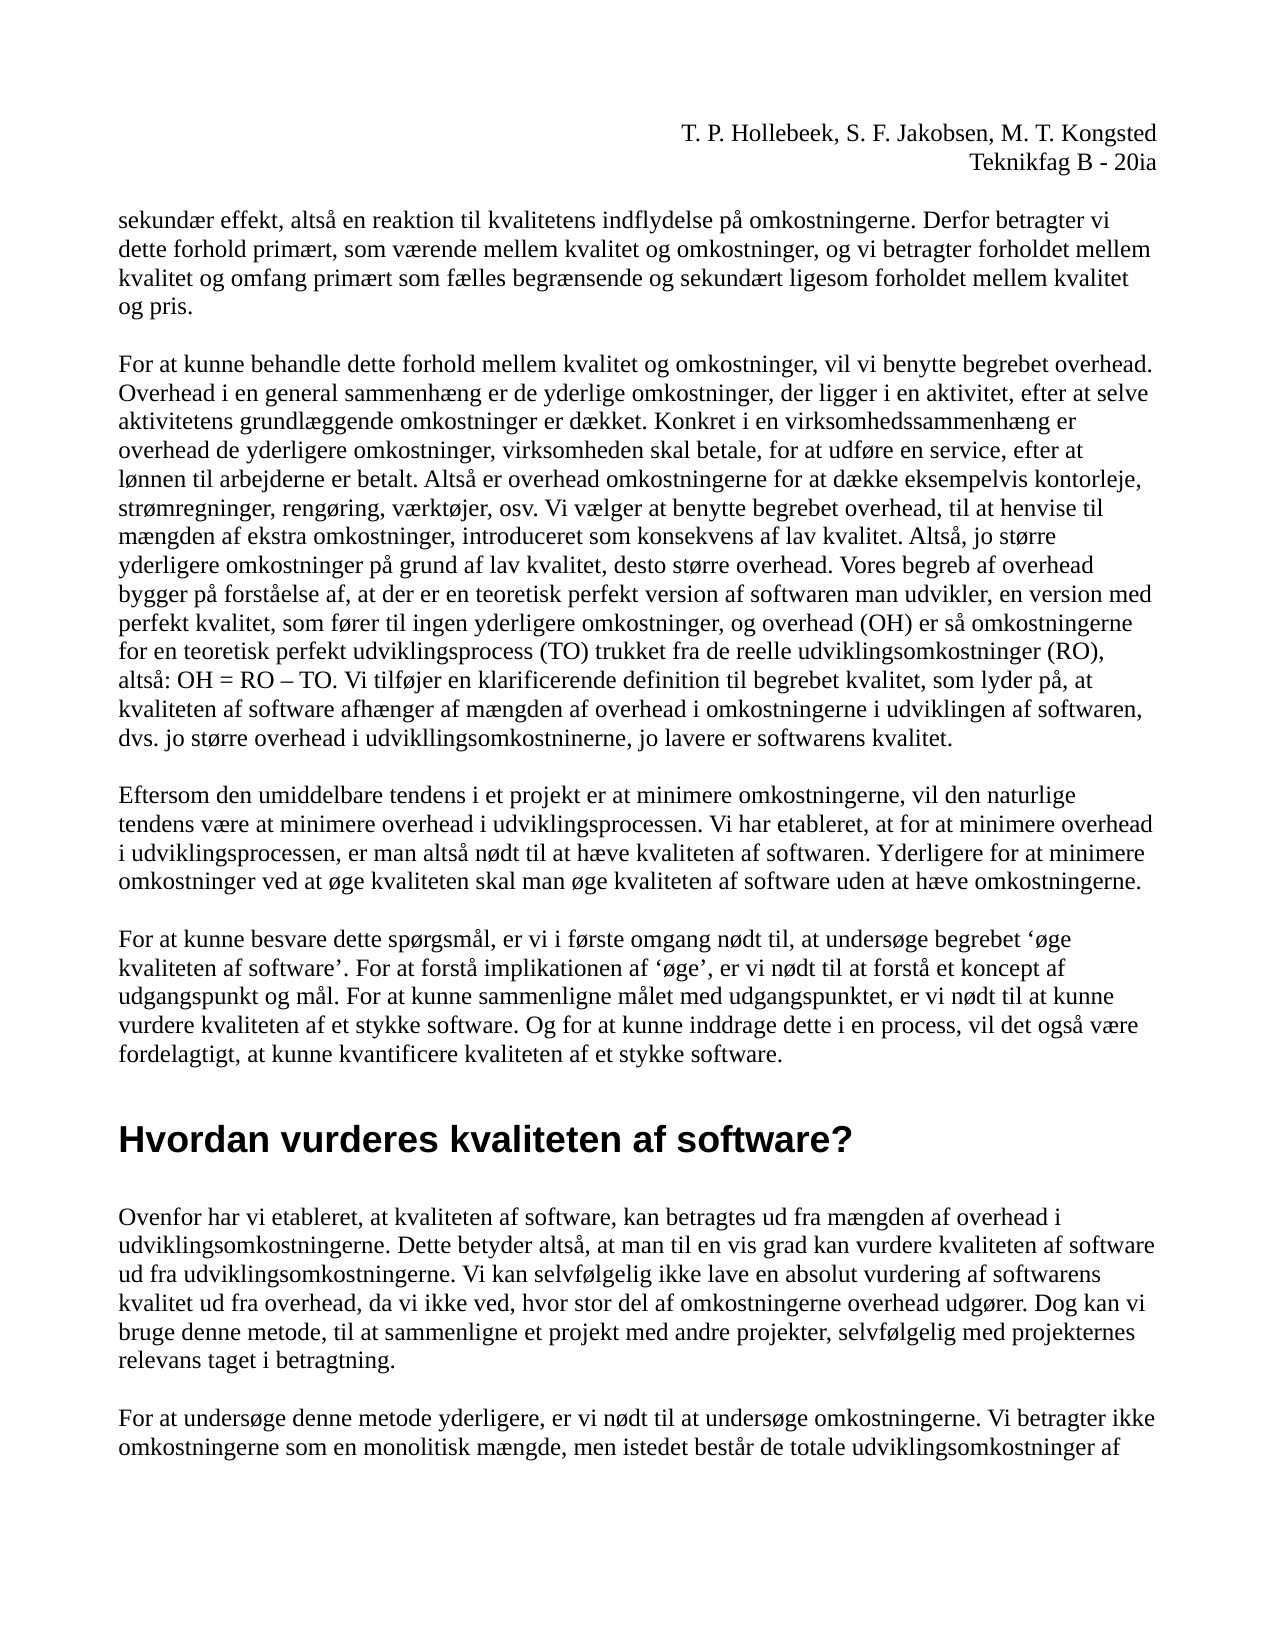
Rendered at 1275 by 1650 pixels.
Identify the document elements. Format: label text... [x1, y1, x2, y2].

text For at kunne besvare dette spørgsmål, er vi i første omgang nødt til, at undersøge begrebet ‘øge kvaliteten af software’. For at forstå implikationen af ‘øge’, er vi nødt til at forstå et koncept af udgangspunkt og mål. For at kunne sammenligne målet med udgangspunktet, er vi nødt til at kunne vurdere kvaliteten af et stykke software. Og for at kunne inddrage dette i en process, vil det også være fordelagtigt, at kunne kvantificere kvaliteten af et stykke software. [118, 924, 1157, 1068]
text sekundær effekt, altså en reaktion til kvalitetens indflydelse på omkostningerne. Derfor betragter vi dette forhold primært, som værende mellem kvalitet og omkostninger, og vi betragter forholdet mellem kvalitet og omfang primært som fælles begrænsende og sekundært ligesom forholdet mellem kvalitet og pris. [118, 205, 1157, 320]
text For at undersøge denne metode yderligere, er vi nødt til at undersøge omkostningerne. Vi betragter ikke omkostningerne som en monolitisk mængde, men istedet består de totale udviklingsomkostninger af [118, 1403, 1157, 1460]
text For at kunne behandle dette forhold mellem kvalitet og omkostninger, vil vi benytte begrebet overhead. Overhead i en general sammenhæng er de yderlige omkostninger, der ligger i en aktivitet, efter at selve aktivitetens grundlæggende omkostninger er dækket. Konkret i en virksomhedssammenhæng er overhead de yderligere omkostninger, virksomheden skal betale, for at udføre en service, efter at lønnen til arbejderne er betalt. Altså er overhead omkostningerne for at dække eksempelvis kontorleje, strømregninger, rengøring, værktøjer, osv. Vi vælger at benytte begrebet overhead, til at henvise til mængden af ekstra omkostninger, introduceret som konsekvens af lav kvalitet. Altså, jo større yderligere omkostninger på grund af lav kvalitet, desto større overhead. Vores begreb af overhead bygger på forståelse af, at der er en teoretisk perfekt version af softwaren man udvikler, en version med perfekt kvalitet, som fører til ingen yderligere omkostninger, og overhead (OH) er så omkostningerne for en teoretisk perfekt udviklingsprocess (TO) trukket fra de reelle udviklingsomkostninger (RO), altså: OH = RO – TO. Vi tilføjer en klarificerende definition til begrebet kvalitet, som lyder på, at kvaliteten af software afhænger af mængden af overhead i omkostningerne i udviklingen af softwaren, dvs. jo større overhead i udvikllingsomkostninerne, jo lavere er softwarens kvalitet. [118, 349, 1157, 751]
subtitle Hvordan vurderes kvaliteten af software? [118, 1117, 1157, 1160]
text Eftersom den umiddelbare tendens i et projekt er at minimere omkostningerne, vil den naturlige tendens være at minimere overhead i udviklingsprocessen. Vi har etableret, at for at minimere overhead i udviklingsprocessen, er man altså nødt til at hæve kvaliteten af softwaren. Yderligere for at minimere omkostninger ved at øge kvaliteten skal man øge kvaliteten af software uden at hæve omkostningerne. [118, 780, 1157, 895]
text Ovenfor har vi etableret, at kvaliteten af software, kan betragtes ud fra mængden af overhead i udviklingsomkostningerne. Dette betyder altså, at man til en vis grad kan vurdere kvaliteten af software ud fra udviklingsomkostningerne. Vi kan selvfølgelig ikke lave en absolut vurdering af softwarens kvalitet ud fra overhead, da vi ikke ved, hvor stor del af omkostningerne overhead udgører. Dog kan vi bruge denne metode, til at sammenligne et projekt med andre projekter, selvfølgelig med projekternes relevans taget i betragtning. [118, 1202, 1157, 1374]
